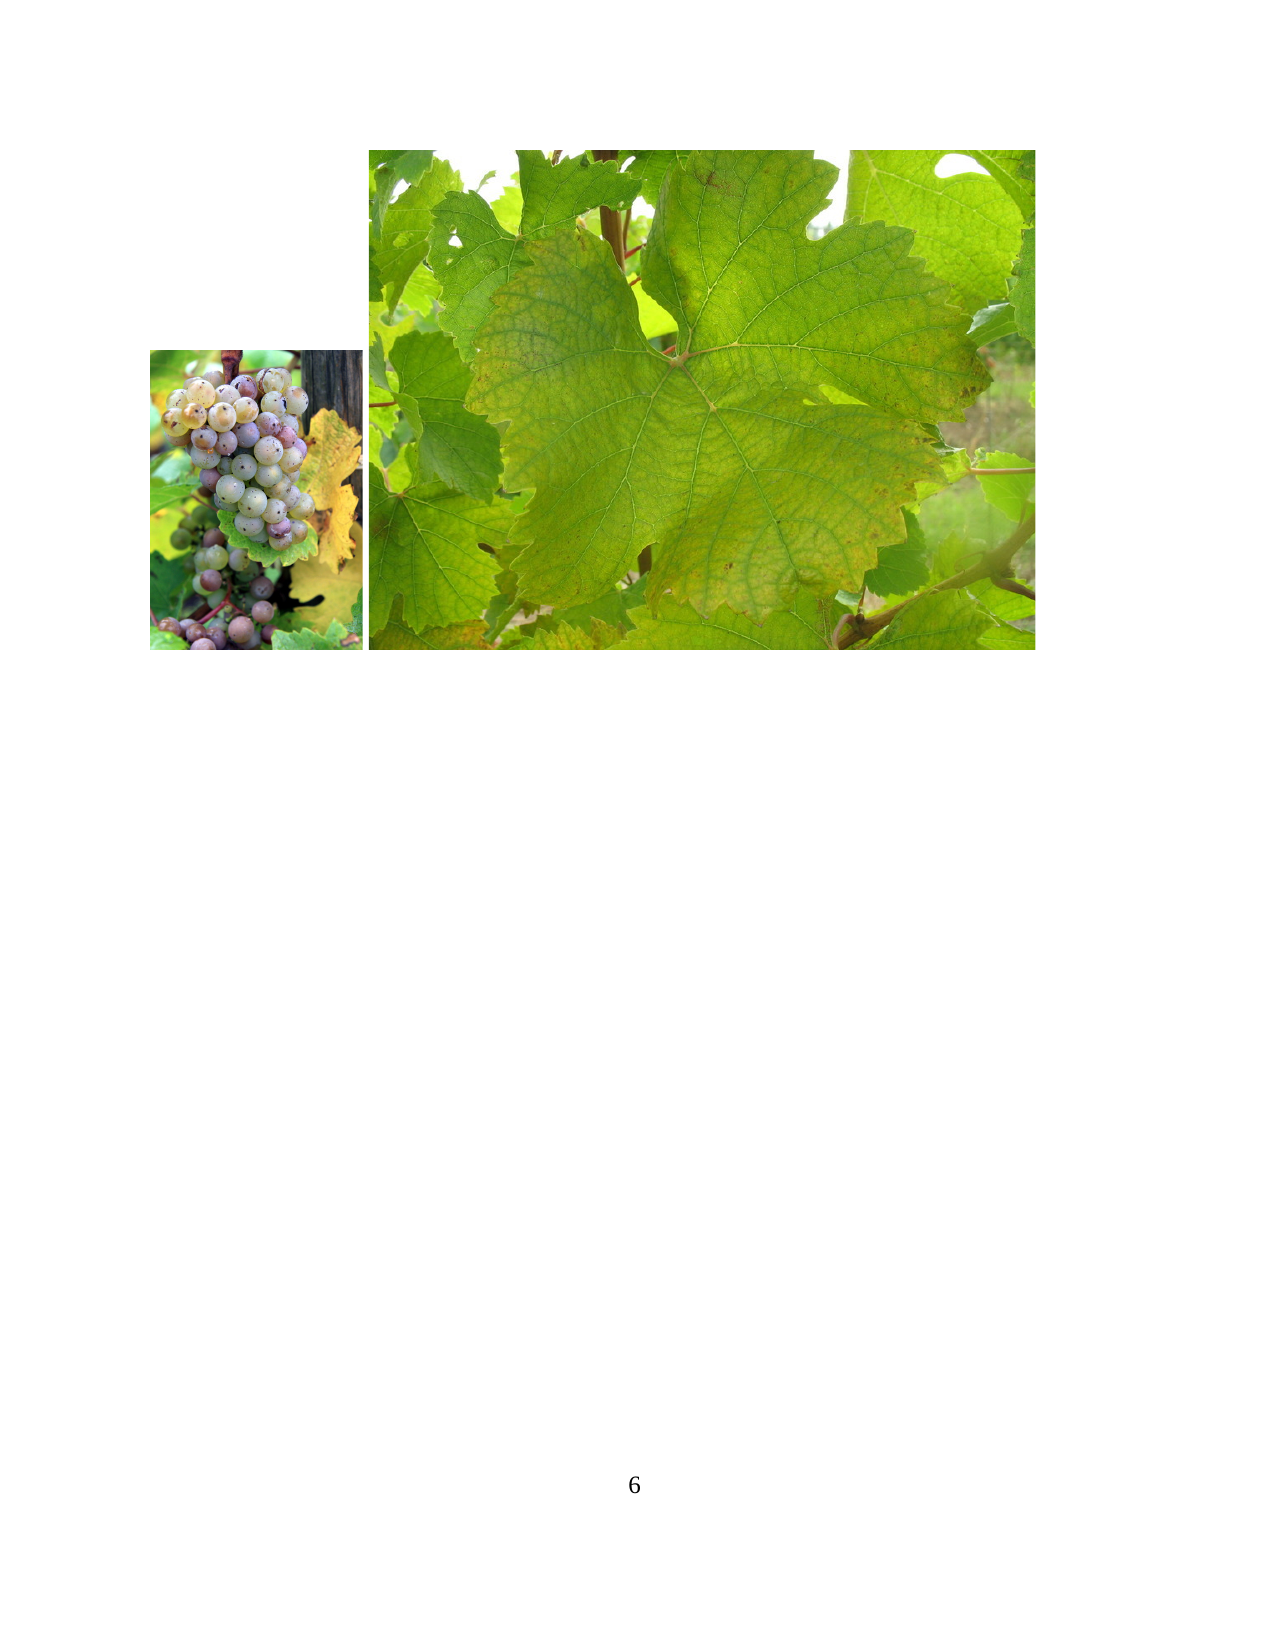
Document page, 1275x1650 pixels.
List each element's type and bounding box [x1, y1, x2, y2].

picture [368, 150, 1036, 650]
picture [150, 350, 363, 650]
